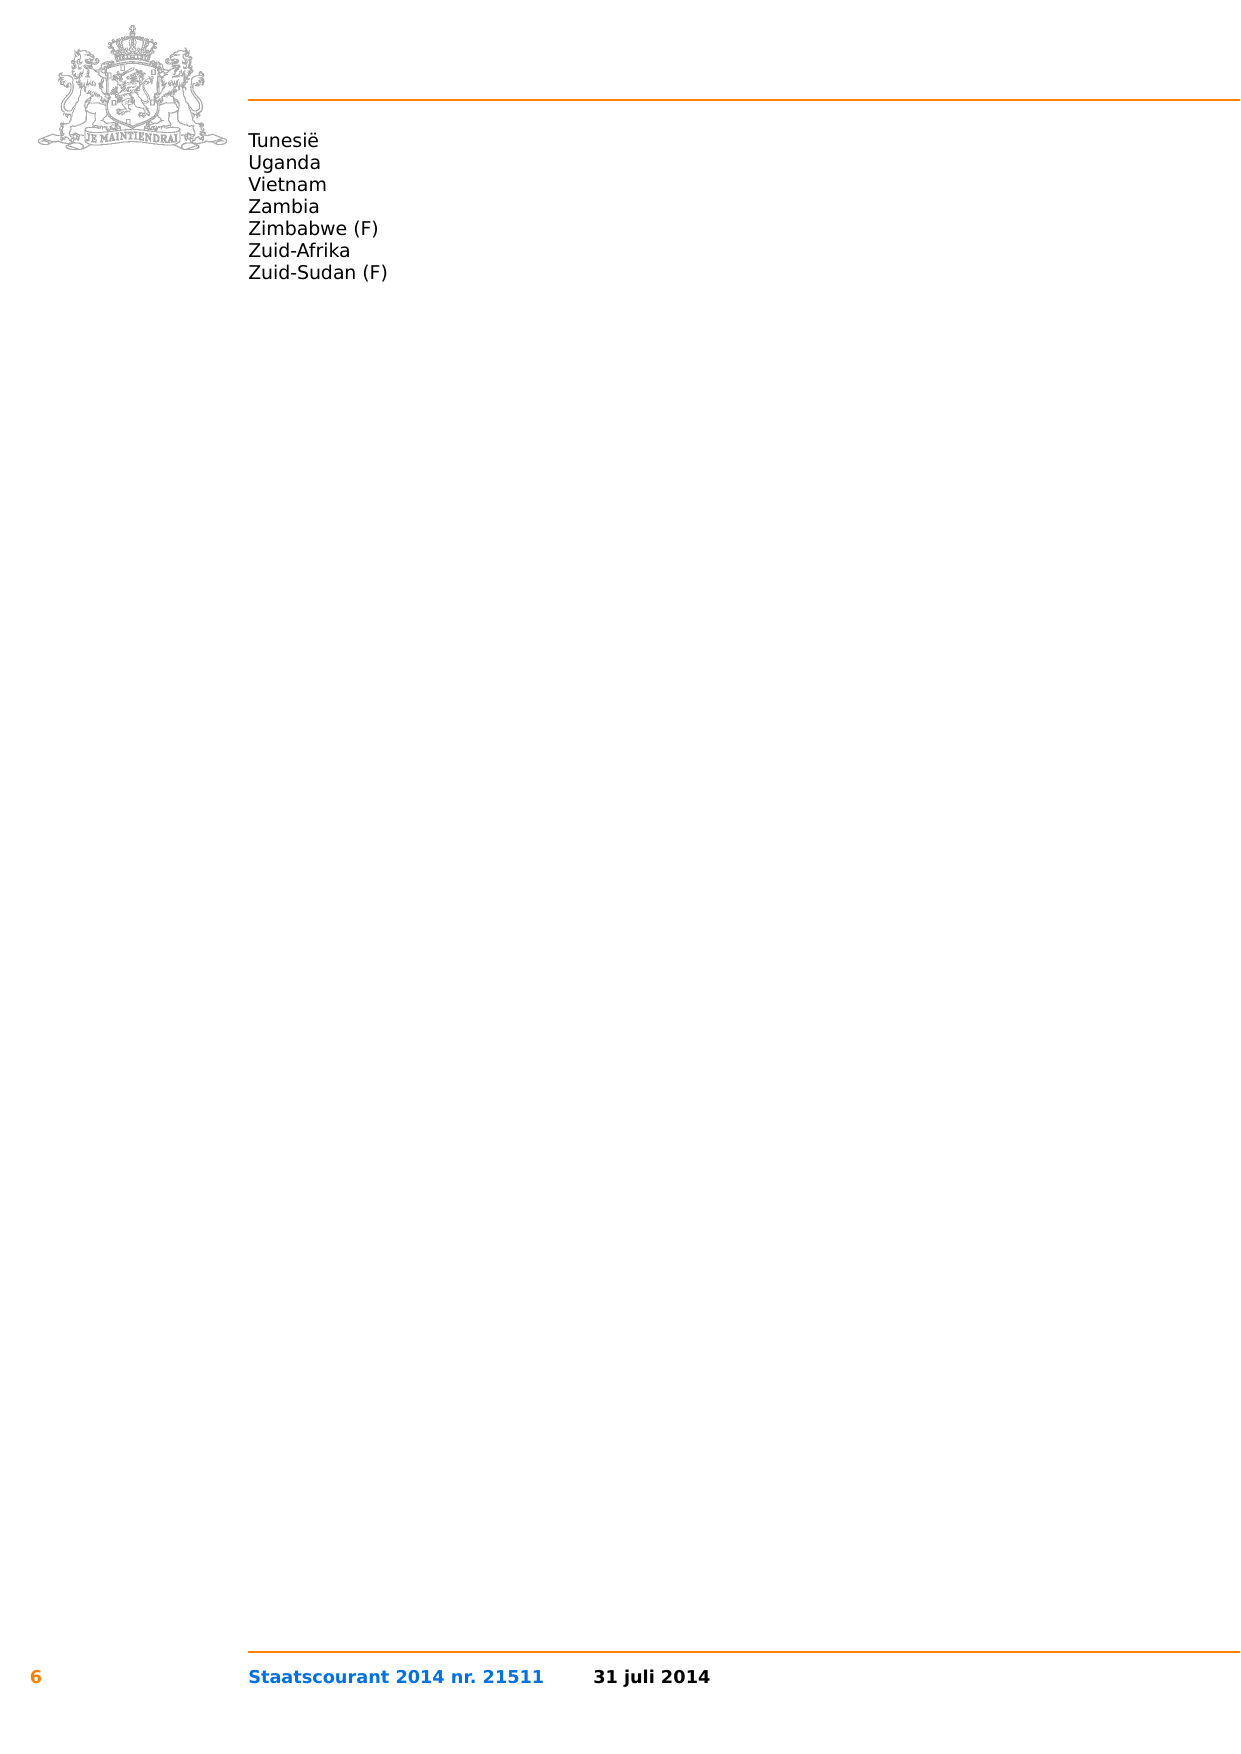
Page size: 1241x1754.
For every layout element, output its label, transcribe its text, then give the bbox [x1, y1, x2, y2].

text Uganda [248, 152, 1163, 174]
text Zuid-Sudan (F) [248, 262, 1163, 284]
text Zuid-Afrika [248, 240, 1163, 262]
text Tunesië [248, 130, 1163, 152]
text Vietnam [248, 174, 1163, 196]
text Zimbabwe (F) [248, 218, 1163, 240]
picture [38, 25, 227, 150]
text Zambia [248, 196, 1163, 218]
